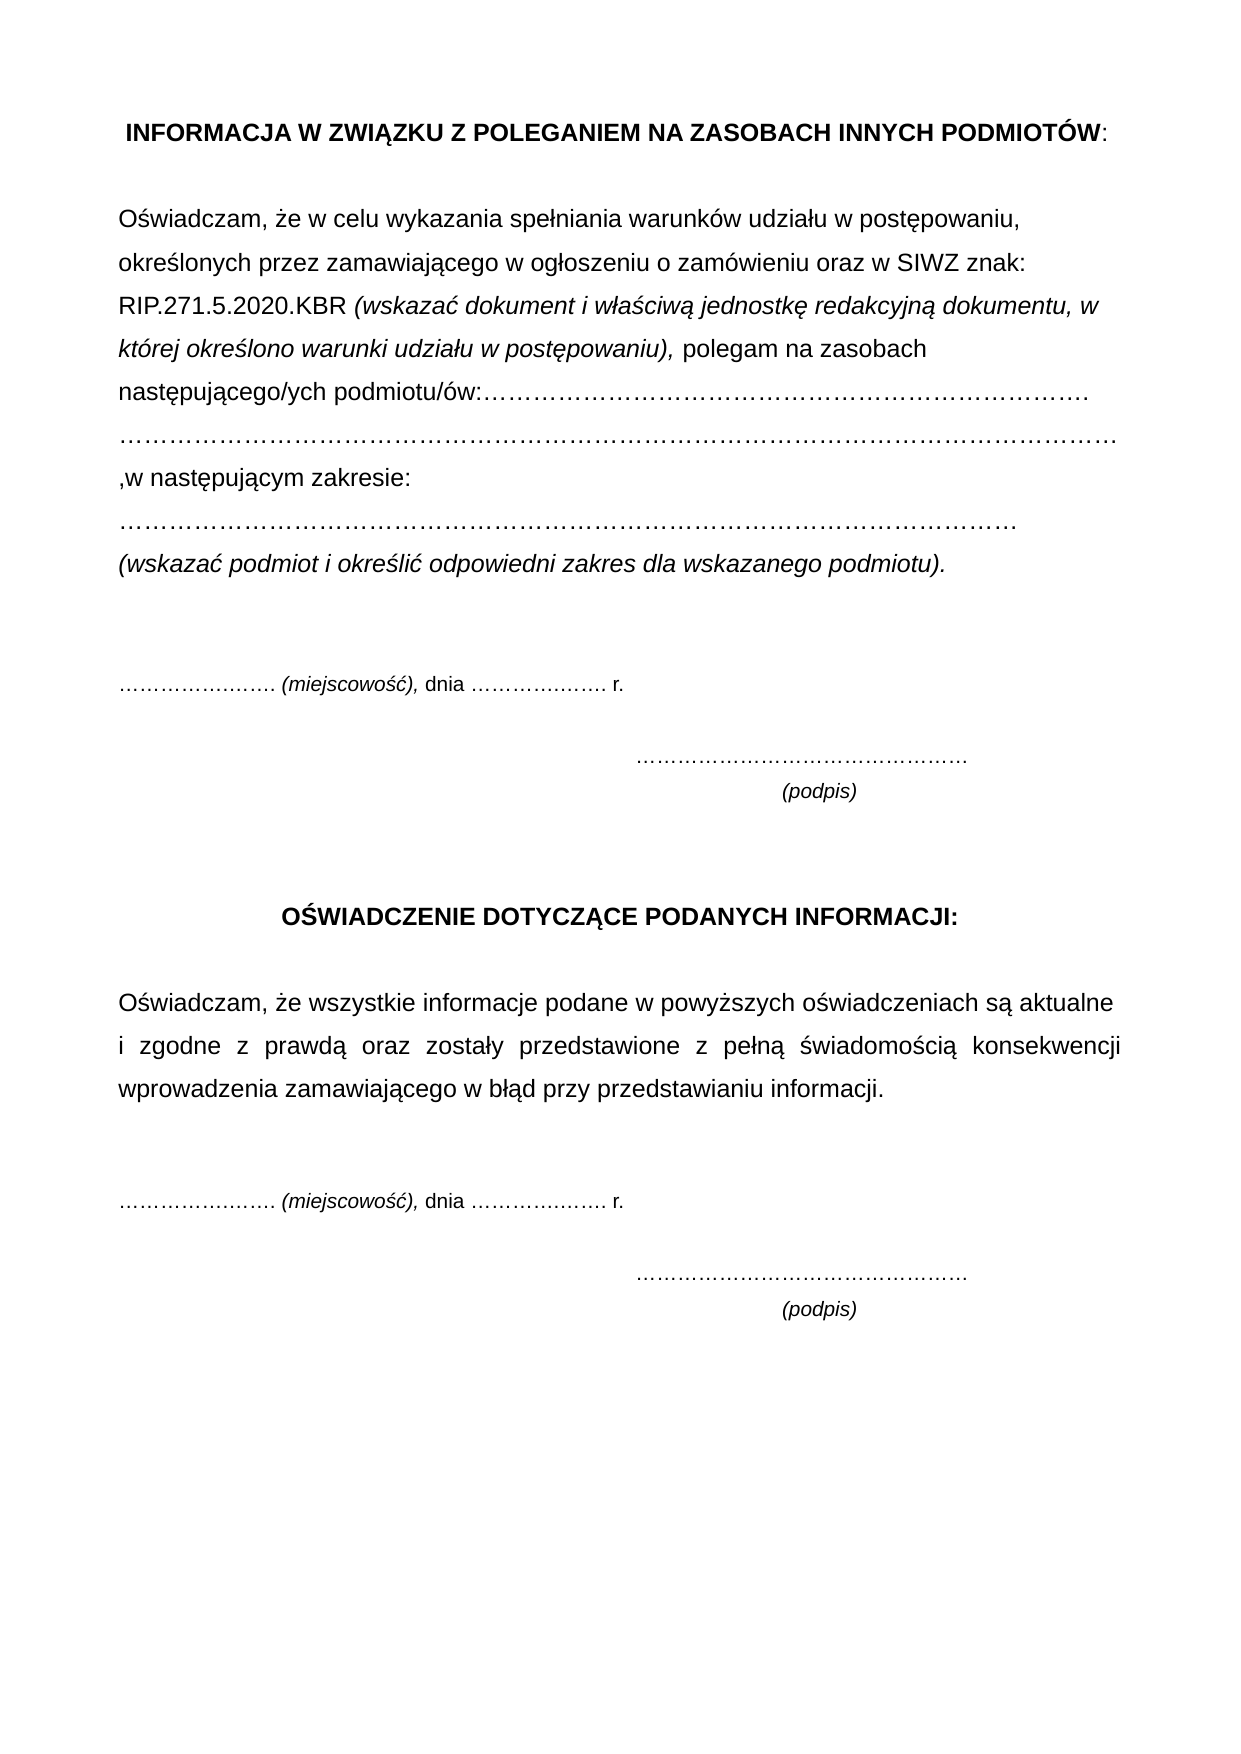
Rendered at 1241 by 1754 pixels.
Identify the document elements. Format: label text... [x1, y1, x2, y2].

text INFORMACJA W ZWIĄZKU Z POLEGANIEM NA ZASOBACH INNYCH PODMIOTÓW: [118, 118, 1122, 147]
text (podpis) [708, 779, 1122, 803]
text …………….……. (miejscowość), dnia ………….……. r. [118, 672, 1122, 696]
text (podpis) [708, 1297, 1122, 1321]
text Oświadczam, że wszystkie informacje podane w powyższych oświadczeniach są aktualne i zgodne z prawdą oraz zostały przedstawione z pełną świadomością konsekwencji wprowadzenia zamawiającego w błąd przy przedstawianiu informacji. [118, 988, 1122, 1103]
text OŚWIADCZENIE DOTYCZĄCE PODANYCH INFORMACJI: [118, 902, 1122, 930]
text …………….……. (miejscowość), dnia ………….……. r. [118, 1189, 1122, 1213]
text ………………………………………… [118, 743, 1122, 767]
text ………………………………………… [118, 1261, 1122, 1285]
text Oświadczam, że w celu wykazania spełniania warunków udziału w postępowaniu, określonych przez zamawiającego w ogłoszeniu o zamówieniu oraz w SIWZ znak: RIP.271.5.2020.KBR (wskazać dokument i właściwą jednostkę redakcyjną dokumentu, w której określono warunki udziału w postępowaniu), polegam na zasobach następującego/ych podmiotu/ów:……………………………………………………………….…………………………………………………………………………………………………………,w następującym zakresie: ……………………………………………………………………………………………… (wskazać podmiot i określić odpowiedni zakres dla wskazanego podmiotu). [118, 204, 1122, 578]
